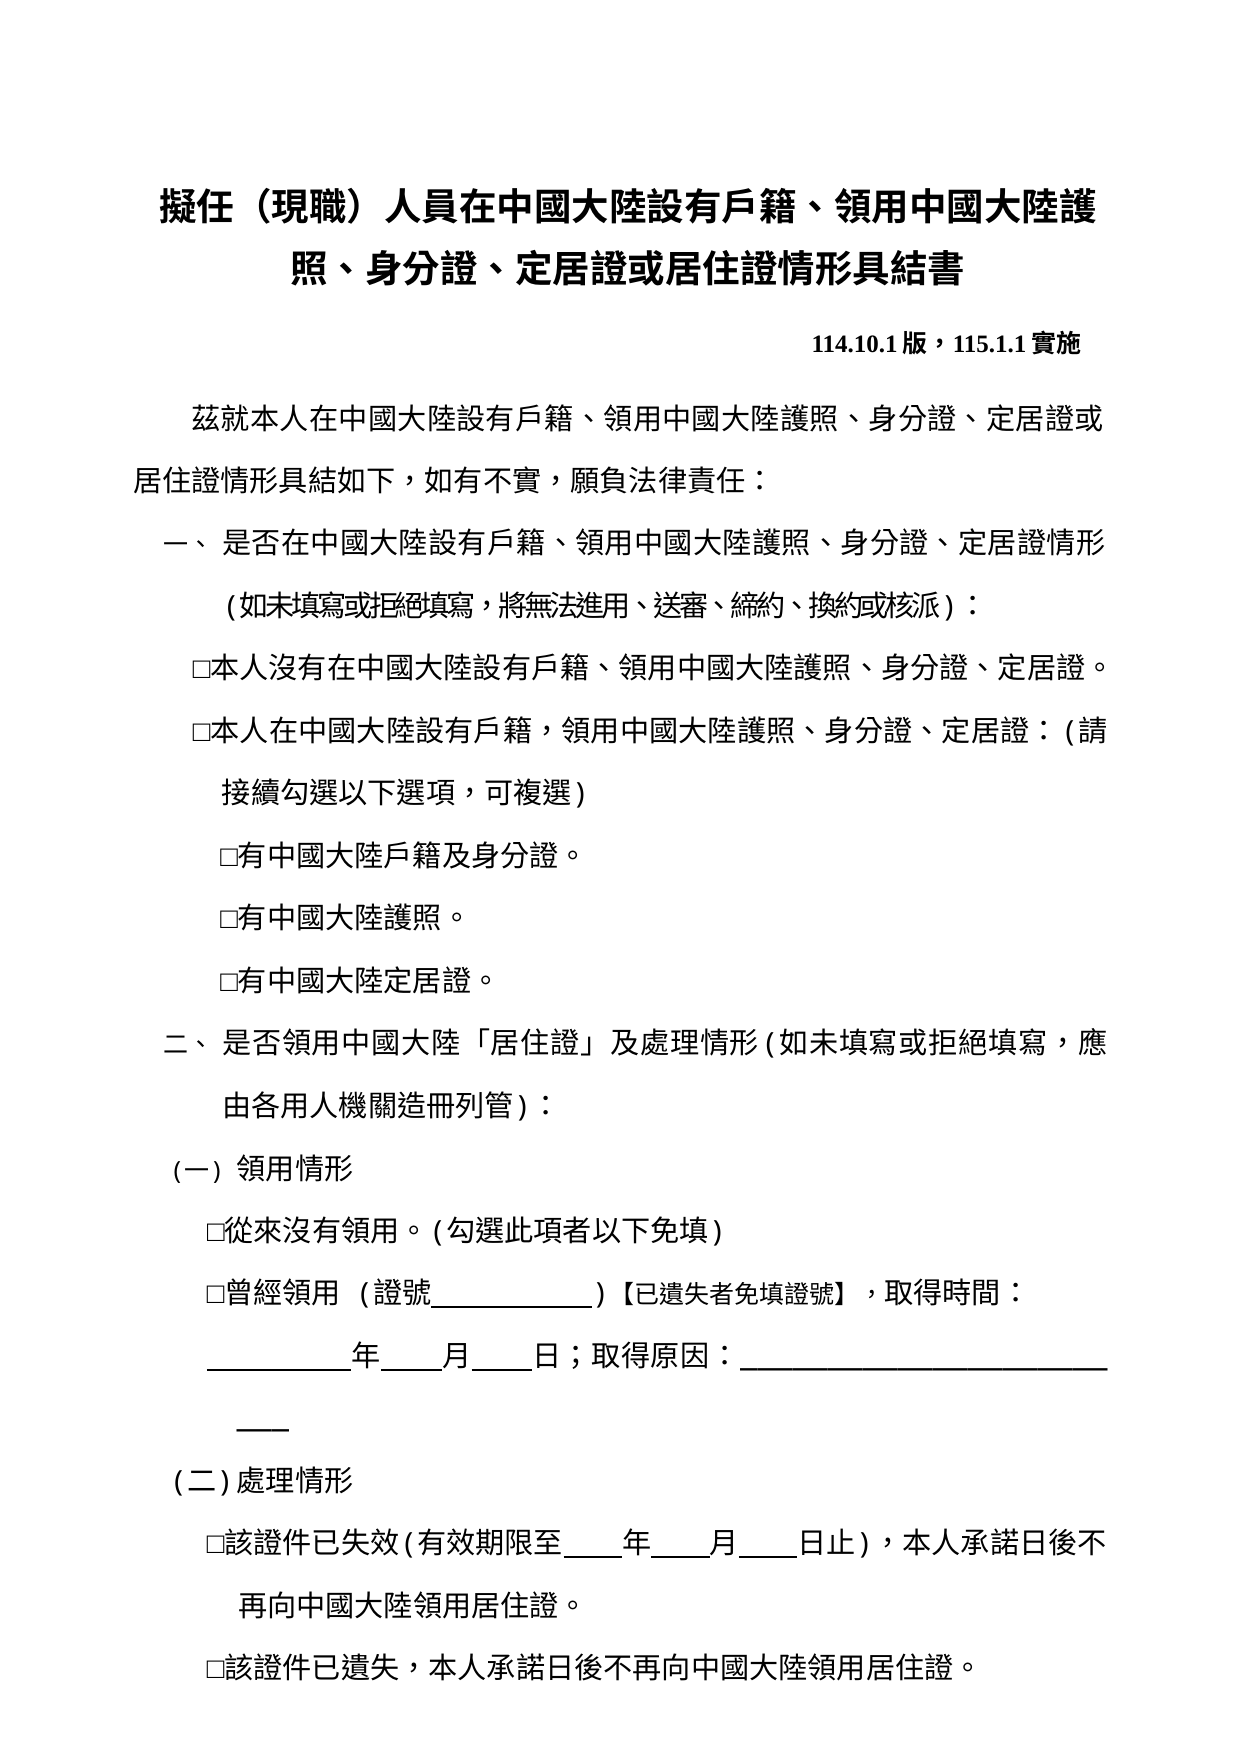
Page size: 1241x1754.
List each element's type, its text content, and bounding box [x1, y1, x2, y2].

text □本人沒有在中國大陸設有戶籍、領用中國大陸護照、身分證、定居證。 [193, 625, 1107, 687]
text □從來沒有領用。(勾選此項者以下免填) [207, 1187, 1107, 1250]
list 是否領用中國大陸「居住證」及處理情形(如未填寫或拒絕填寫，應由各用人機關造冊列管)： [163, 1000, 1107, 1125]
text □本人在中國大陸設有戶籍，領用中國大陸護照、身分證、定居證：(請接續勾選以下選項，可複選) [193, 687, 1107, 812]
list 是否在中國大陸設有戶籍、領用中國大陸護照、身分證、定居證情形(如未填寫或拒絕填寫，將無法進用、送審、締約、換約或核派)： [163, 500, 1107, 625]
text □該證件已失效(有效期限至 年 月 日止)，本人承諾日後不再向中國大陸領用居住證。 [207, 1500, 1107, 1625]
text □有中國大陸戶籍及身分證。 [220, 812, 1107, 875]
text □曾經領用 (證號 )【已遺失者免填證號】，取得時間： [207, 1250, 1107, 1312]
list 處理情形 [169, 1437, 1107, 1500]
text □有中國大陸定居證。 [220, 937, 1107, 1000]
text 擬任（現職）人員在中國大陸設有戶籍、領用中國大陸護照、身分證、定居證或居住證情形具結書 [148, 162, 1107, 287]
text 年 月 日；取得原因：________________________ [207, 1312, 1107, 1437]
text □該證件已遺失，本人承諾日後不再向中國大陸領用居住證。 [207, 1625, 1107, 1687]
list 領用情形 [169, 1125, 1107, 1187]
text □有中國大陸護照。 [220, 875, 1107, 937]
text 114.10.1版，115.1.1實施 [148, 300, 1107, 362]
text 茲就本人在中國大陸設有戶籍、領用中國大陸護照、身分證、定居證或居住證情形具結如下，如有不實，願負法律責任： [133, 375, 1107, 500]
